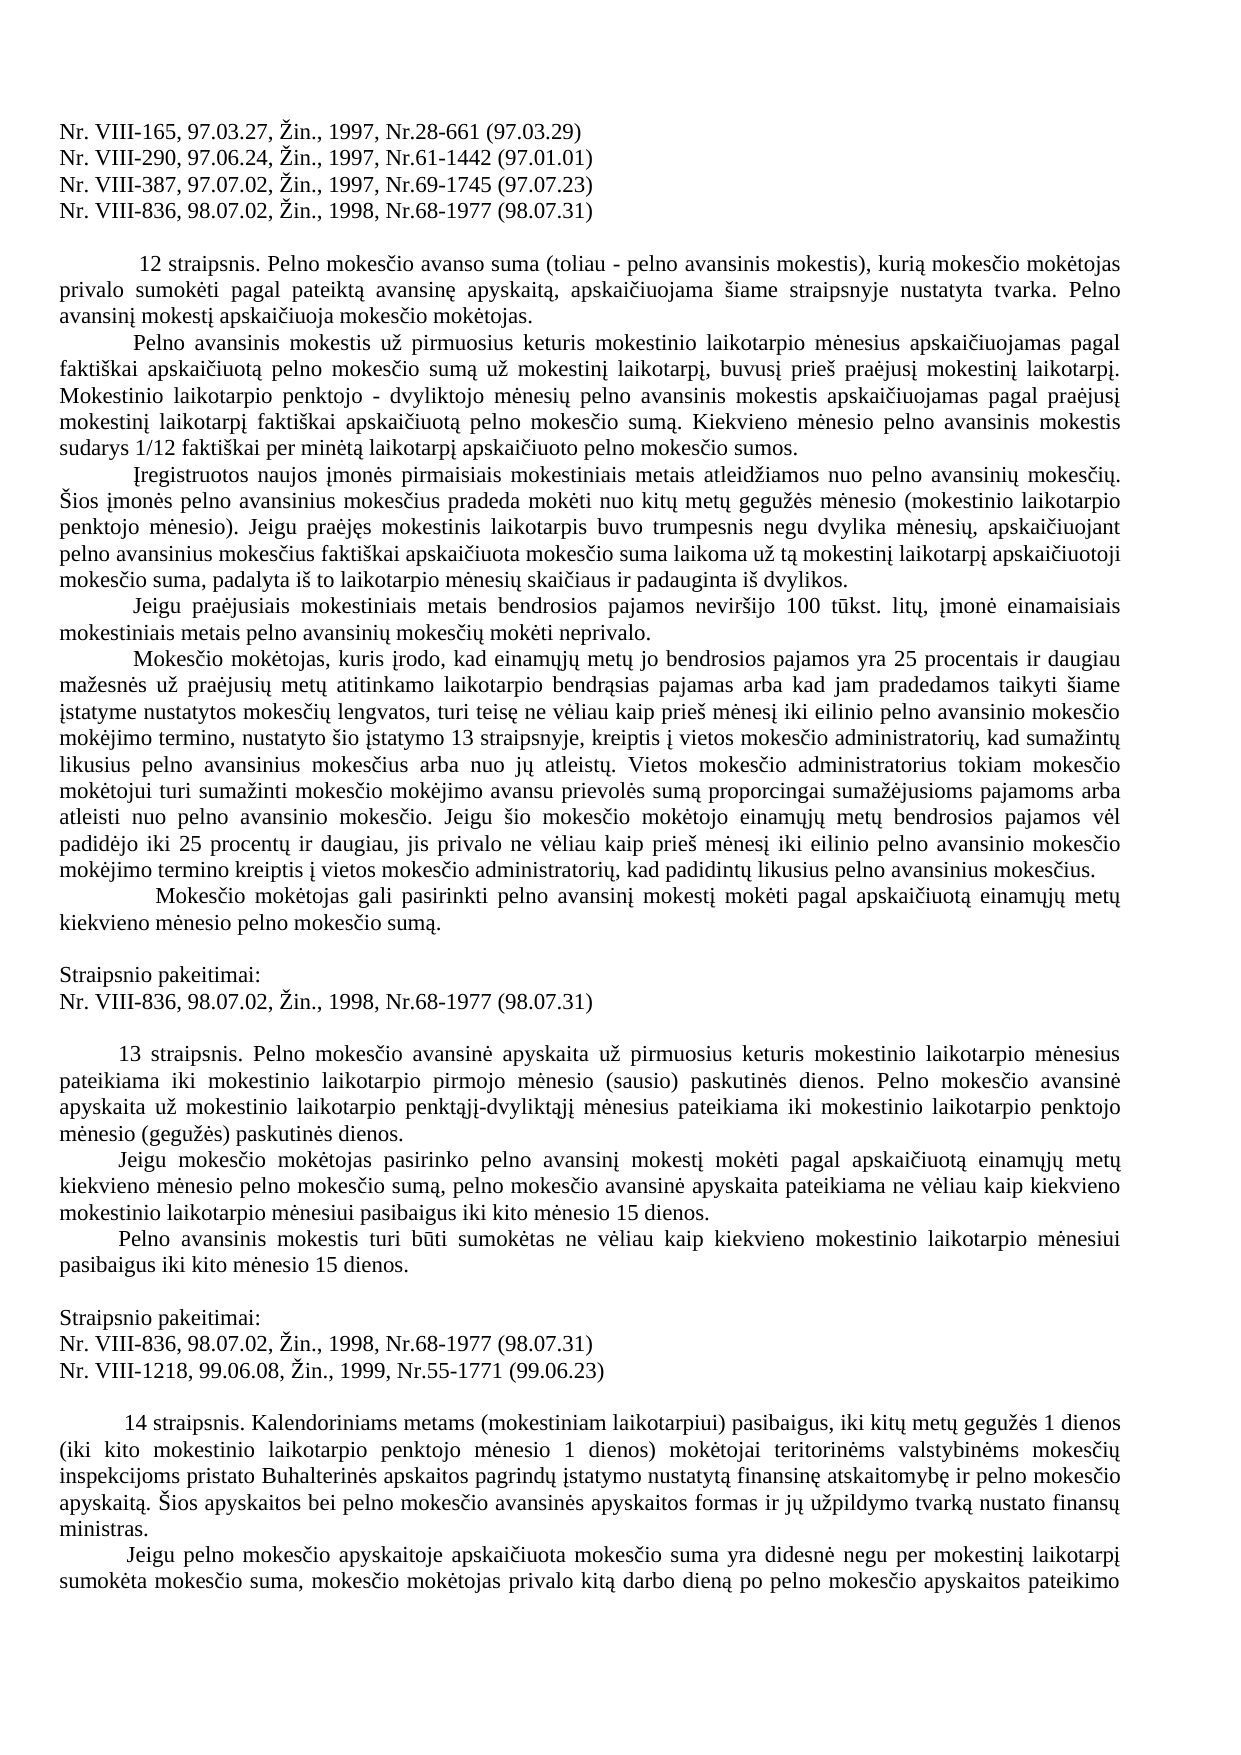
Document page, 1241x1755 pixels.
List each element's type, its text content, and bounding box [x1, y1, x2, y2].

text 12 straipsnis. Pelno mokesčio avanso suma (toliau - pelno avansinis mokestis), kurią mokesčio mokėtojas privalo sumokėti pagal pateiktą avansinę apyskaitą, apskaičiuojama šiame straipsnyje nustatyta tvarka. Pelno avansinį mokestį apskaičiuoja mokesčio mokėtojas. [59, 250, 1122, 329]
text Nr. VIII-836, 98.07.02, Žin., 1998, Nr.68-1977 (98.07.31) [59, 988, 1122, 1014]
text Nr. VIII-290, 97.06.24, Žin., 1997, Nr.61-1442 (97.01.01) [59, 144, 1122, 171]
text Jeigu pelno mokesčio apyskaitoje apskaičiuota mokesčio suma yra didesnė negu per mokestinį laikotarpį sumokėta mokesčio suma, mokesčio mokėtojas privalo kitą darbo dieną po pelno mokesčio apyskaitos pateikimo [59, 1541, 1122, 1594]
text 14 straipsnis. Kalendoriniams metams (mokestiniam laikotarpiui) pasibaigus, iki kitų metų gegužės 1 dienos (iki kito mokestinio laikotarpio penktojo mėnesio 1 dienos) mokėtojai teritorinėms valstybinėms mokesčių inspekcijoms pristato Buhalterinės apskaitos pagrindų įstatymo nustatytą finansinę atskaitomybę ir pelno mokesčio apyskaitą. Šios apyskaitos bei pelno mokesčio avansinės apyskaitos formas ir jų užpildymo tvarką nustato finansų ministras. [59, 1409, 1122, 1541]
text Nr. VIII-836, 98.07.02, Žin., 1998, Nr.68-1977 (98.07.31) [59, 1330, 1122, 1357]
text Jeigu mokesčio mokėtojas pasirinko pelno avansinį mokestį mokėti pagal apskaičiuotą einamųjų metų kiekvieno mėnesio pelno mokesčio sumą, pelno mokesčio avansinė apyskaita pateikiama ne vėliau kaip kiekvieno mokestinio laikotarpio mėnesiui pasibaigus iki kito mėnesio 15 dienos. [59, 1146, 1122, 1225]
text Straipsnio pakeitimai: [59, 1304, 1122, 1330]
text Pelno avansinis mokestis už pirmuosius keturis mokestinio laikotarpio mėnesius apskaičiuojamas pagal faktiškai apskaičiuotą pelno mokesčio sumą už mokestinį laikotarpį, buvusį prieš praėjusį mokestinį laikotarpį. Mokestinio laikotarpio penktojo - dvyliktojo mėnesių pelno avansinis mokestis apskaičiuojamas pagal praėjusį mokestinį laikotarpį faktiškai apskaičiuotą pelno mokesčio sumą. Kiekvieno mėnesio pelno avansinis mokestis sudarys 1/12 faktiškai per minėtą laikotarpį apskaičiuoto pelno mokesčio sumos. [59, 329, 1122, 461]
text Mokesčio mokėtojas gali pasirinkti pelno avansinį mokestį mokėti pagal apskaičiuotą einamųjų metų kiekvieno mėnesio pelno mokesčio sumą. [59, 882, 1122, 935]
text Jeigu praėjusiais mokestiniais metais bendrosios pajamos neviršijo 100 tūkst. litų, įmonė einamaisiais mokestiniais metais pelno avansinių mokesčių mokėti neprivalo. [59, 592, 1122, 645]
text Straipsnio pakeitimai: [59, 961, 1122, 988]
text Nr. VIII-836, 98.07.02, Žin., 1998, Nr.68-1977 (98.07.31) [59, 197, 1122, 223]
text 13 straipsnis. Pelno mokesčio avansinė apyskaita už pirmuosius keturis mokestinio laikotarpio mėnesius pateikiama iki mokestinio laikotarpio pirmojo mėnesio (sausio) paskutinės dienos. Pelno mokesčio avansinė apyskaita už mokestinio laikotarpio penktąjį-dvyliktąjį mėnesius pateikiama iki mokestinio laikotarpio penktojo mėnesio (gegužės) paskutinės dienos. [59, 1041, 1122, 1146]
text Mokesčio mokėtojas, kuris įrodo, kad einamųjų metų jo bendrosios pajamos yra 25 procentais ir daugiau mažesnės už praėjusių metų atitinkamo laikotarpio bendrąsias pajamas arba kad jam pradedamos taikyti šiame įstatyme nustatytos mokesčių lengvatos, turi teisę ne vėliau kaip prieš mėnesį iki eilinio pelno avansinio mokesčio mokėjimo termino, nustatyto šio įstatymo 13 straipsnyje, kreiptis į vietos mokesčio administratorių, kad sumažintų likusius pelno avansinius mokesčius arba nuo jų atleistų. Vietos mokesčio administratorius tokiam mokesčio mokėtojui turi sumažinti mokesčio mokėjimo avansu prievolės sumą proporcingai sumažėjusioms pajamoms arba atleisti nuo pelno avansinio mokesčio. Jeigu šio mokesčio mokėtojo einamųjų metų bendrosios pajamos vėl padidėjo iki 25 procentų ir daugiau, jis privalo ne vėliau kaip prieš mėnesį iki eilinio pelno avansinio mokesčio mokėjimo termino kreiptis į vietos mokesčio administratorių, kad padidintų likusius pelno avansinius mokesčius. [59, 645, 1122, 882]
text Įregistruotos naujos įmonės pirmaisiais mokestiniais metais atleidžiamos nuo pelno avansinių mokesčių. Šios įmonės pelno avansinius mokesčius pradeda mokėti nuo kitų metų gegužės mėnesio (mokestinio laikotarpio penktojo mėnesio). Jeigu praėjęs mokestinis laikotarpis buvo trumpesnis negu dvylika mėnesių, apskaičiuojant pelno avansinius mokesčius faktiškai apskaičiuota mokesčio suma laikoma už tą mokestinį laikotarpį apskaičiuotoji mokesčio suma, padalyta iš to laikotarpio mėnesių skaičiaus ir padauginta iš dvylikos. [59, 461, 1122, 592]
text Nr. VIII-1218, 99.06.08, Žin., 1999, Nr.55-1771 (99.06.23) [59, 1357, 1122, 1383]
text Pelno avansinis mokestis turi būti sumokėtas ne vėliau kaip kiekvieno mokestinio laikotarpio mėnesiui pasibaigus iki kito mėnesio 15 dienos. [59, 1225, 1122, 1278]
text Nr. VIII-387, 97.07.02, Žin., 1997, Nr.69-1745 (97.07.23) [59, 171, 1122, 197]
text Nr. VIII-165, 97.03.27, Žin., 1997, Nr.28-661 (97.03.29) [59, 118, 1122, 144]
